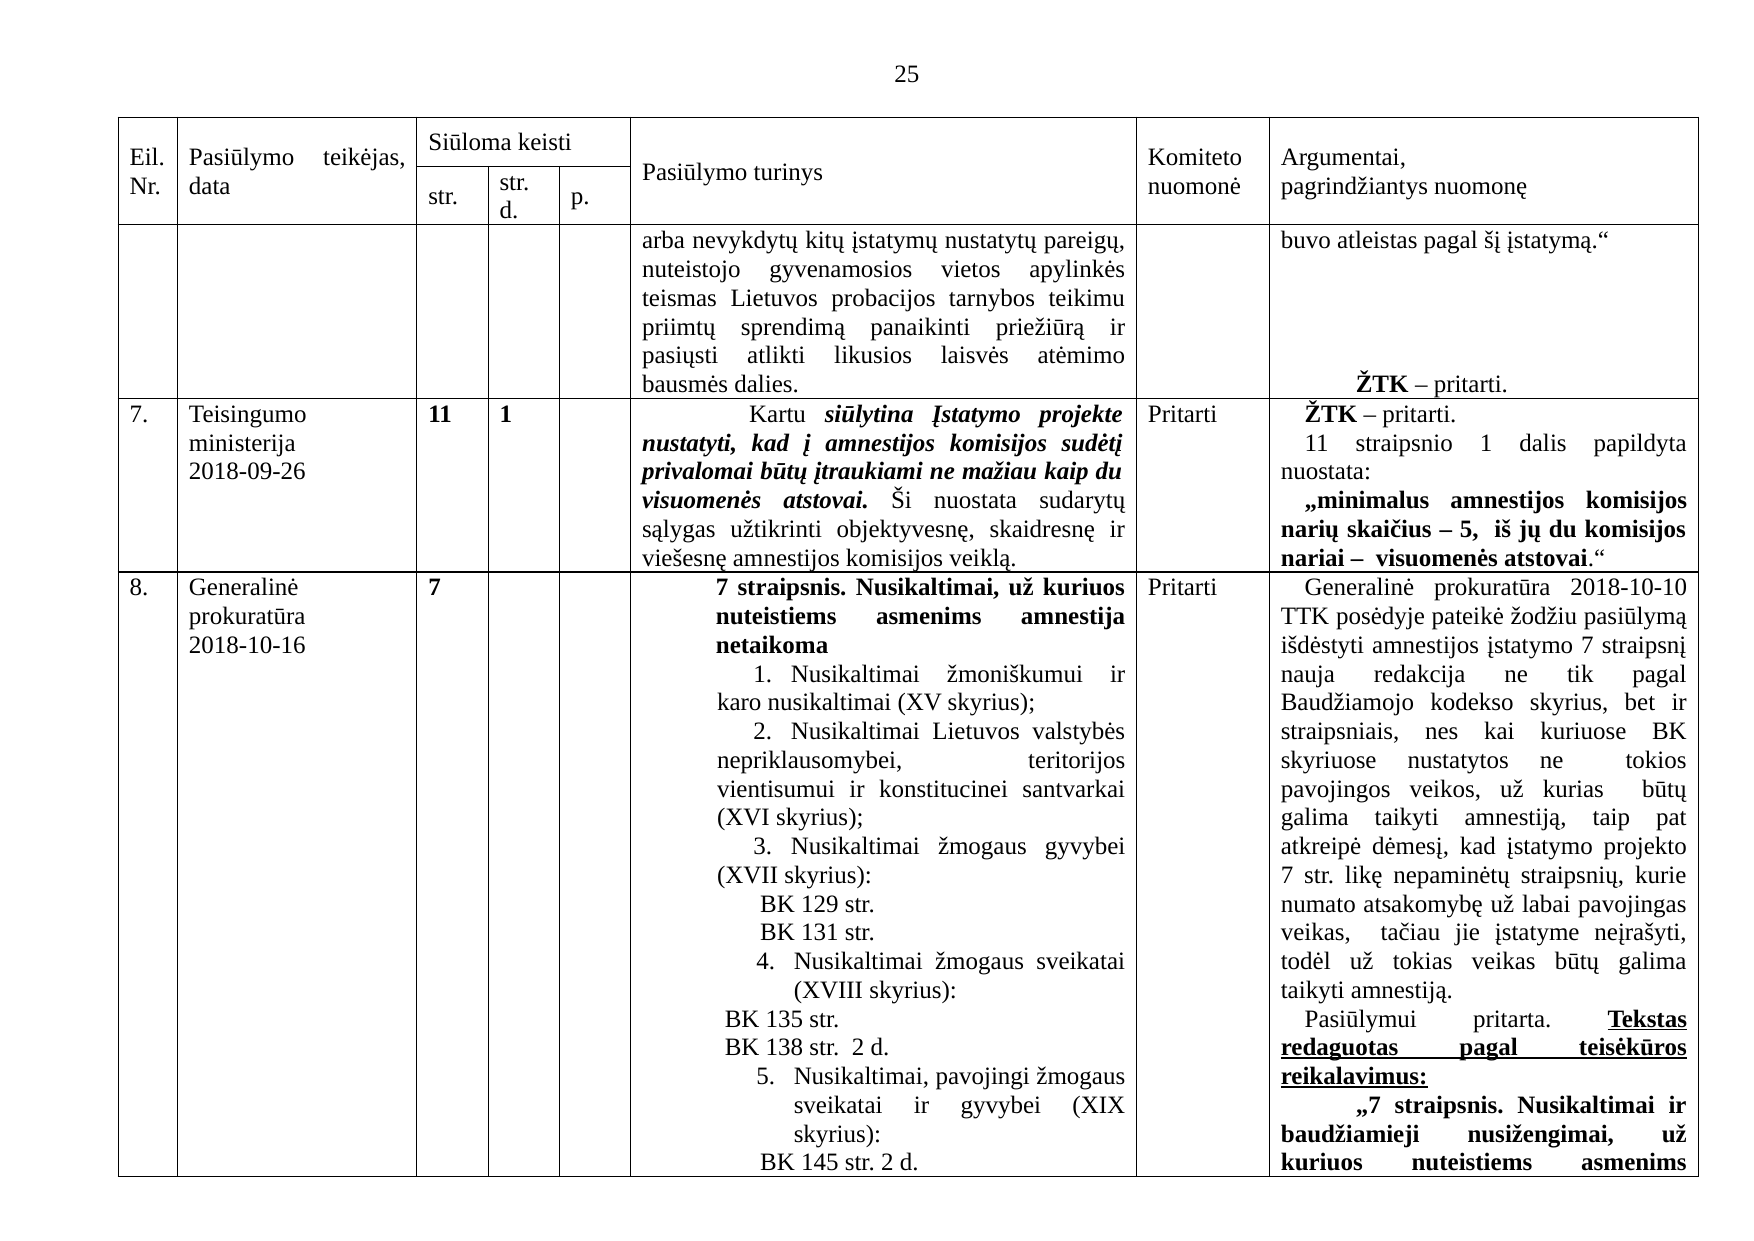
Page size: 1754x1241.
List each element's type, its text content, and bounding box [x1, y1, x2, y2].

table_cell str. [417, 167, 488, 224]
table_cell [1137, 225, 1269, 398]
table_cell arba nevykdytų kitų įstatymų nustatytų pareigų, nuteistojo gyvenamosios vietos apylinkės teismas Lietuvos probacijos tarnybos teikimu priimtų sprendimą panaikinti priežiūrą ir pasiųsti atlikti likusios laisvės atėmimo bausmės dalies. [631, 225, 1136, 398]
table_header Pasiūlymo teikėjas, data [178, 118, 416, 224]
table_cell [560, 573, 630, 1176]
table_cell p. [560, 167, 630, 224]
table_cell Pritarti [1137, 573, 1269, 1176]
table_cell 7 [417, 573, 488, 1176]
table_header Komiteto nuomonė [1137, 118, 1269, 224]
table_cell Kartu siūlytina Įstatymo projekte nustatyti, kad į amnestijos komisijos sudėtį privalomai būtų įtraukiami ne mažiau kaip du visuomenės atstovai. Ši nuostata sudarytų sąlygas užtikrinti objektyvesnę, skaidresnę ir viešesnę amnestijos komisijos veiklą. [631, 399, 1136, 571]
table_header Argumentai, pagrindžiantys nuomonę [1270, 118, 1698, 224]
table_cell Teisingumo ministerija 2018-09-26 [178, 399, 416, 571]
table_cell [489, 225, 559, 398]
table_cell [560, 225, 630, 398]
table_cell Generalinė prokuratūra 2018-10-16 [178, 573, 416, 1176]
table_cell 11 [417, 399, 488, 571]
table_header Eil. Nr. [119, 118, 177, 224]
table_header Pasiūlymo turinys [631, 118, 1136, 224]
table_cell 7 straipsnis. Nusikaltimai, už kuriuos nuteistiems asmenims amnestija netaikoma Nusikaltimai žmoniškumui ir karo nusikaltimai (XV skyrius); Nusikaltimai Lietuvos valstybės nepriklausomybei, teritorijos vientisumui ir konstitucinei santvarkai (XVI skyrius); Nusikaltimai žmogaus gyvybei (XVII skyrius): BK 129 str. BK 131 str. Nusikaltimai žmogaus sveikatai (XVIII skyrius): BK 135 str. BK 138 str. 2 d. Nusikaltimai, pavojingi žmogaus sveikatai ir gyvybei (XIX skyrius): BK 145 str. 2 d. Nusikaltimai žmogaus laisvei (XX skyrius): BK 146 str. 2 ir 3 d. BK 147 str. BK 1471 str. Nusikaltimai ir baudžiamieji nusižengimai žmogaus seksualinio apsisprendimo laisvei ir neliečiamumui (XXI skyrius): BK 149 str. BK 150 str. BK 151 str. 2 d. BK 1511 str. BK 153 str. Nusikaltimai ir baudžiamieji nusižengimai vaikui ir šeimai (XXIII skyrius): BK 156 str. 1 d. BK 157 str. BK 159 str. BK 160 str. BK 162 str. 1 d. Vaiko išnaudojimas pornografijai (2d. Dalyvavimas pornografinio pobūdžio renginyje, kur buvo išnaudojamas vaikas) – įrašom visą straipsnį BK 163 str. Nusikaltimai ir baudžiamieji nusižengimai asmens lygiateisiškumui ir sąžinės laisvei (XXV skyrius): BK 170 str. 3 d. BK 1701 str. BK 1702 str. Nusikaltimai ir baudžiamieji nusižengimai nuosavybei, turtinėms teisėms ir turtiniams interesams (XXVIII skyrius): BK 178 str. 3 d. BK 180 str. 2 ir 3 d. BK 181 str. BK 182 str. 2 d. BK 183 str. 2 d. BK 184 str. 2 d. BK 187 str. 2 d. BK 1891 str. Nusikaltimai elektroninių duomenų ir informacinių sistemų saugumui (XXX skyrius): BK 196 str. 2 d. BK 197 str. 2 d. BK 198 str. 2 d. BK 1981 str. 2 d. Nusikaltimai ir baudžiamieji nusižengimai ekonomikai ir verslo tvarkai (XXXI skyrius): BK 199 str. BK 1991 str. BK 1992 str. BK 200 str. Nusikaltimai ir baudžiamieji nusižengimai finansų sistemai (XXXII skyrius): BK 213 str. 2 d. BK 214 str. BK 215 str. BK 216 str. BK 220 str. 2 d. BK 221 str. 2 d. Nusikaltimai ir baudžiamieji nusižengimai valstybės tarnybai ir viešiesiems interesams (XXXIII skyrius): BK 225 str. 1, 2 ,3 d. BK 226 str. 1, 2, 3, 4 d. BK 227 str. 1, 2, 3 d. BK 228 str. 1 ir 2 d. Piktnaudžiavimas (3-oji dalis dėl juridinio asmens atsakomybės) – įrašom visą straipsnį Nusikaltimai ir baudžiamieji nusižengimai teisingumui (XXXIV skyrius): BK 233 str. 3 d. BK 239 str. BK 240 str. BK 241 str. 2 d. BK 242 str. BK 246 str. 2 d. Nusikaltimai visuomenės saugumui (XXXV skyrius); Nusikaltimai ir baudžiamieji nusižengimai, susiję su disponavimu ginklais, šaudmenimis, sprogmenimis, sprogstamosiomis ar radioaktyviosiomis medžiagomis arba karine įranga (XXXVI skyrius): BK 253 str. 2 d. BK 2531 str. BK 254 str. BK 256 str. BK 2561 str. BK 257 str. BK 2571 str. Nusikaltimai ir baudžiamieji nusižengimai, susiję su disponavimu narkotinėmis ar psichotropinėmis, nuodingomis ar stipriai veikiančiomis medžiagomis (XXXVII skyrius): BK 260 str. BK 261 str. BK 262 str. BK 263 str. BK 264 str. BK 266 str. BK 267 str. BK 2671 str. Nusikaltimai ir baudžiamieji nusižengimai aplinkai ir žmonių sveikatai (XXXVIII skyrius): BK 270 str. BK 271 str. 1 d. BK 2711 str. BK 275 str. 2 d. BK 276 str. 2 d. BK 2761 str. BK 2762 str. Nusikaltimai ir baudžiamieji nusižengimai transporto eismo saugumui (XXXIX skyrius): BK 278 str. 2 d. BK 280 str. 2 d. BK 281 str. 6 d. Nusikaltimai ir baudžiamieji nusižengimai viešajai tvarkai (XL skyrius): BK 283 str. Nusikaltimai ir baudžiamieji nusižengimai valdymo tvarkai (XLII skyrius): BK 293 str. BK 294 str. 2 d. Nusikaltimai ir baudžiamieji nusižengimai dorovei (XLIV skyrius): BK 307 str. 3 d. BK 308 str. 3 d. BK 309 str. 3 d. +2 d. Disponavimas pornografinio turinio dalykais (2 d. vaikas arba vaizduojamas kaip vaikas, 3 d. mažametis) – įrašom 2, 3 dalis. [631, 573, 1136, 1176]
table_cell ŽTK – pritarti. 11 straipsnio 1 dalis papildyta nuostata: „minimalus amnestijos komisijos narių skaičius – 5, iš jų du komisijos nariai – visuomenės atstovai.“ [1270, 399, 1698, 571]
table_cell Pritarti [1137, 399, 1269, 571]
table_cell [119, 225, 177, 398]
table_cell [178, 225, 416, 398]
table_cell buvo atleistas pagal šį įstatymą.“ ŽTK – pritarti. [1270, 225, 1698, 398]
table_cell 7. [119, 399, 177, 571]
table_cell Generalinė prokuratūra 2018-10-10 TTK posėdyje pateikė žodžiu pasiūlymą išdėstyti amnestijos įstatymo 7 straipsnį nauja redakcija ne tik pagal Baudžiamojo kodekso skyrius, bet ir straipsniais, nes kai kuriuose BK skyriuose nustatytos ne tokios pavojingos veikos, už kurias būtų galima taikyti amnestiją, taip pat atkreipė dėmesį, kad įstatymo projekto 7 str. likę nepaminėtų straipsnių, kurie numato atsakomybę už labai pavojingas veikas, tačiau jie įstatyme neįrašyti, todėl už tokias veikas būtų galima taikyti amnestiją. Pasiūlymui pritarta. Tekstas redaguotas pagal teisėkūros reikalavimus: „7 straipsnis. Nusikaltimai ir baudžiamieji nusižengimai, už kuriuos nuteistiems asmenims [1270, 573, 1698, 1176]
table_cell 8. [119, 573, 177, 1176]
table_cell 1 [489, 399, 559, 571]
table_cell [417, 225, 488, 398]
table_cell [560, 399, 630, 571]
table_cell [489, 573, 559, 1176]
table_header Siūloma keisti [417, 118, 630, 166]
table_cell str. d. [489, 167, 559, 224]
